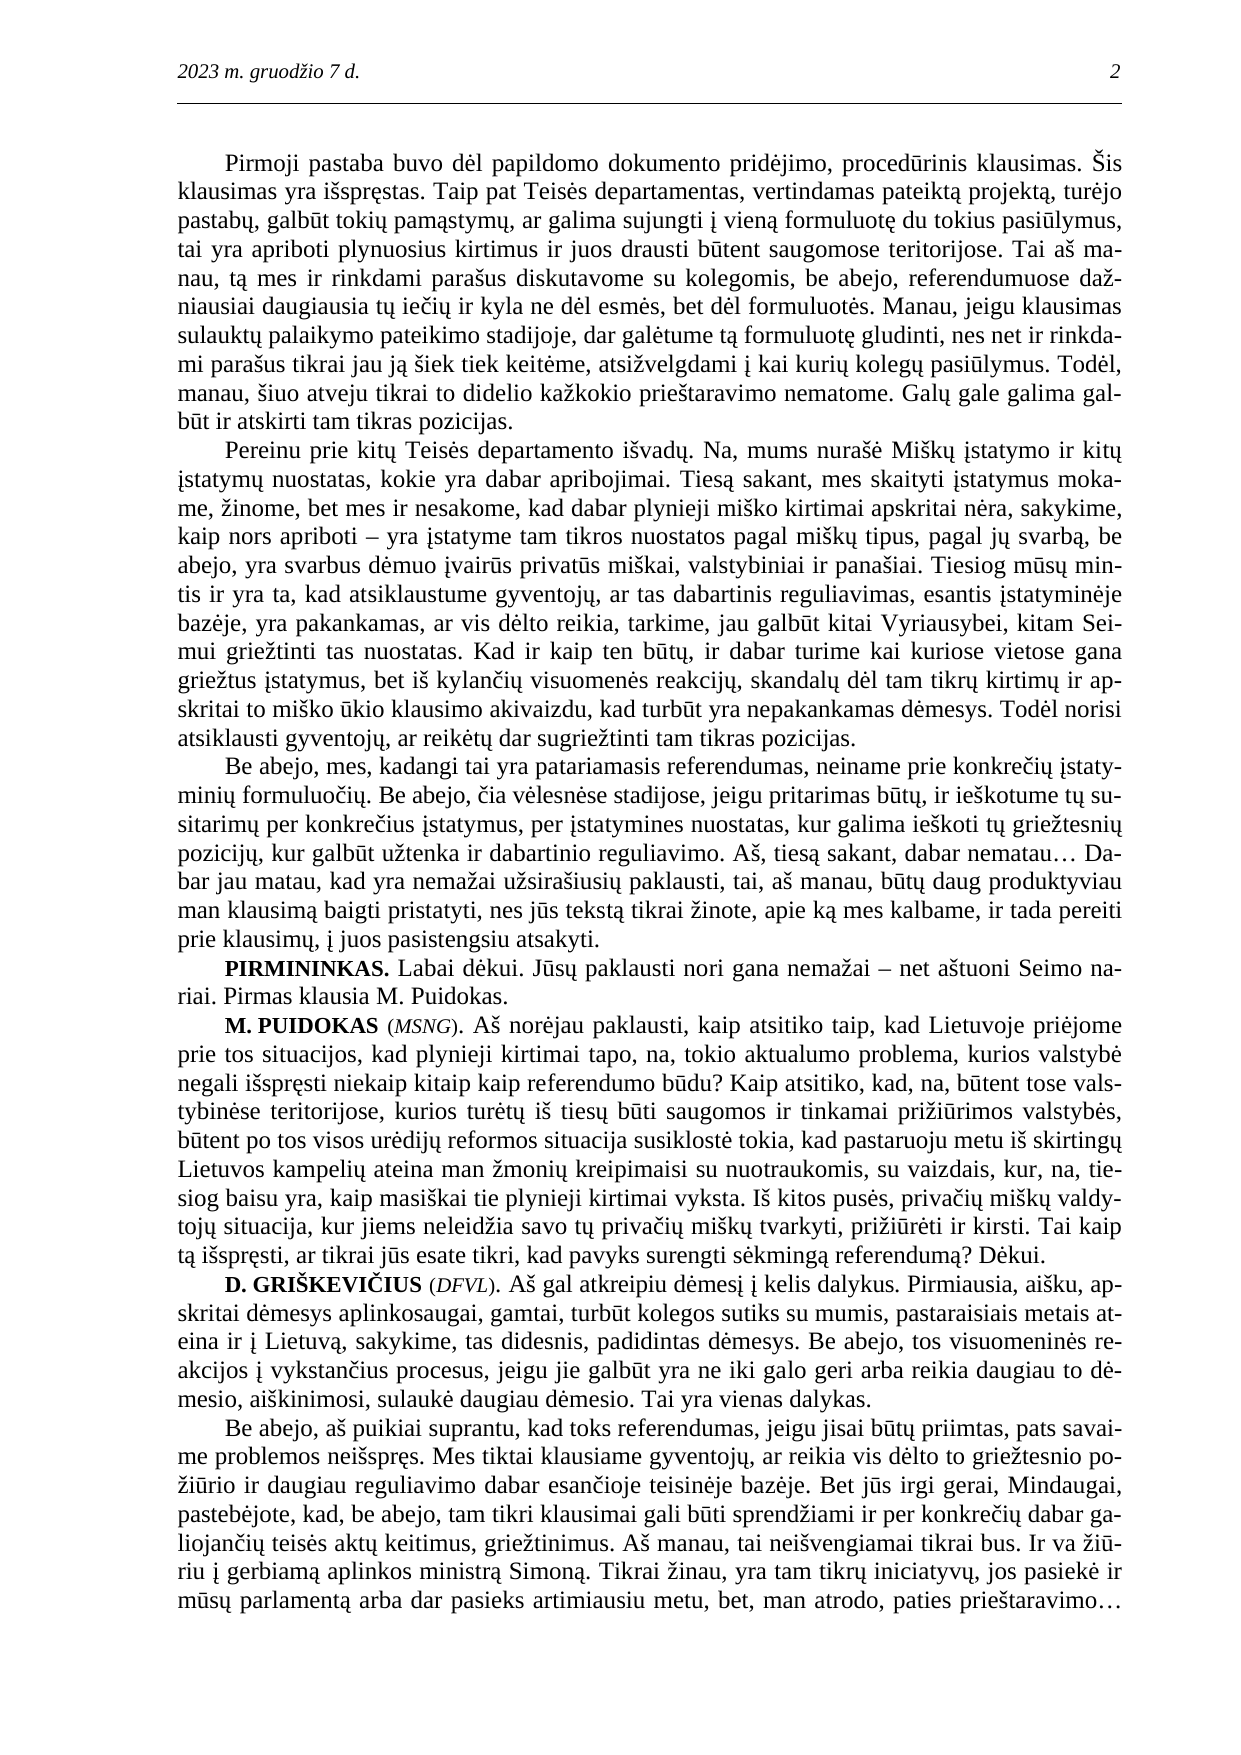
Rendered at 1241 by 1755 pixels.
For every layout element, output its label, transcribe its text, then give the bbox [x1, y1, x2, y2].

text Pir­mo­ji pa­sta­ba bu­vo dėl pa­pil­do­mo do­ku­men­to pri­dė­ji­mo, pro­ce­dū­ri­nis klau­si­mas. Šis klau­si­mas yra iš­spręs­tas. Taip pat Tei­sės de­par­ta­men­tas, ver­tin­da­mas pa­teik­tą pro­jek­tą, tu­rė­jo pa­sta­bų, gal­būt to­kių pa­mąs­ty­mų, ar ga­li­ma su­jung­ti į vie­ną for­mu­luo­tę du to­kius pa­siū­ly­mus, tai yra ap­ri­bo­ti ply­nuo­sius kir­ti­mus ir juos draus­ti bū­tent sau­go­mo­se te­ri­to­ri­jo­se. Tai aš ma­nau, tą mes ir rink­da­mi pa­ra­šus dis­ku­ta­vo­me su ko­le­go­mis, be abe­jo, re­fe­ren­du­muo­se daž­niau­siai dau­giau­sia tų ie­čių ir ky­la ne dėl es­mės, bet dėl for­mu­luo­tės. Ma­nau, jei­gu klau­si­mas su­lauk­tų pa­lai­ky­mo pa­tei­ki­mo sta­di­jo­je, dar ga­lė­tu­me tą for­mu­luo­tę glu­din­ti, nes net ir rink­da­mi pa­ra­šus tik­rai jau ją šiek tiek kei­tė­me, at­si­žvelg­da­mi į kai ku­rių ko­le­gų pa­siū­ly­mus. To­dėl, ma­nau, šiuo at­ve­ju tik­rai to di­de­lio kaž­ko­kio prieš­ta­ra­vi­mo ne­ma­to­me. Ga­lų ga­le ga­li­ma gal­būt ir at­skir­ti tam tik­ras po­zi­ci­jas. [177, 148, 1122, 435]
text Be abe­jo, aš pui­kiai su­pran­tu, kad toks re­fe­ren­du­mas, jei­gu ji­sai bū­tų pri­im­tas, pats sa­vai­me pro­ble­mos ne­iš­spręs. Mes tik­tai klau­sia­me gy­ven­to­jų, ar rei­kia vis dėl­to to griež­tes­nio po­žiū­rio ir dau­giau re­gu­lia­vi­mo da­bar esan­čio­je tei­si­nė­je ba­zė­je. Bet jūs ir­gi ge­rai, Min­dau­gai, pa­ste­bė­jo­te, kad, be abe­jo, tam tik­ri klau­si­mai ga­li bū­ti spren­džia­mi ir per kon­kre­čių da­bar ga­lio­jan­čių tei­sės ak­tų kei­ti­mus, griež­ti­ni­mus. Aš ma­nau, tai ne­iš­ven­gia­mai tik­rai bus. Ir va žiū­riu į ger­bia­mą ap­lin­kos mi­nist­rą Si­mo­ną. Tik­rai ži­nau, yra tam tik­rų ini­cia­ty­vų, jos pa­sie­kė ir mū­sų par­la­men­tą ar­ba dar pa­sieks ar­ti­miau­siu me­tu, bet, man at­ro­do, pa­ties prieš­ta­ra­vi­mo… [177, 1413, 1122, 1614]
text M. PUIDOKAS (MSNG). Aš no­rė­jau pa­klaus­ti, kaip at­si­ti­ko taip, kad Lie­tu­vo­je pri­ėjo­me prie tos si­tu­a­ci­jos, kad ply­nieji kir­ti­mai ta­po, na, to­kio ak­tu­a­lu­mo pro­ble­ma, ku­rios vals­ty­bė ne­ga­li iš­spręs­ti nie­kaip ki­taip kaip re­fe­ren­du­mo bū­du? Kaip at­si­ti­ko, kad, na, bū­tent to­se vals­ty­bi­nė­se te­ri­to­ri­jo­se, ku­rios tu­rė­tų iš tie­sų bū­ti sau­go­mos ir tin­ka­mai pri­žiū­ri­mos vals­ty­bės, bū­tent po tos vi­sos urė­di­jų re­for­mos si­tu­a­ci­ja su­si­klos­tė to­kia, kad pas­ta­ruo­ju me­tu iš skir­tin­gų Lie­tu­vos kam­pe­lių at­ei­na man žmo­nių krei­pi­mai­si su nuo­trau­ko­mis, su vaiz­dais, kur, na, tie­siog bai­su yra, kaip ma­siš­kai tie ply­nieji kir­ti­mai vyks­ta. Iš ki­tos pu­sės, pri­va­čių miš­kų val­dy­to­jų si­tu­a­ci­ja, kur jiems ne­lei­džia sa­vo tų pri­va­čių miš­kų tvar­ky­ti, pri­žiū­rė­ti ir kirs­ti. Tai kaip tą iš­spręs­ti, ar tik­rai jūs esa­te tik­ri, kad pa­vyks su­reng­ti sėk­min­gą re­fe­ren­du­mą? Dė­kui. [177, 1010, 1122, 1269]
text Per­ei­nu prie ki­tų Tei­sės de­par­ta­men­to iš­va­dų. Na, mums nu­ra­šė Miš­kų įsta­ty­mo ir ki­tų įsta­ty­mų nuo­sta­tas, ko­kie yra da­bar ap­ri­bo­ji­mai. Tie­są sa­kant, mes skai­ty­ti įsta­ty­mus mo­ka­me, ži­no­me, bet mes ir ne­sa­ko­me, kad da­bar ply­nieji miš­ko kir­ti­mai ap­skri­tai nė­ra, sa­ky­ki­me, kaip nors ap­ri­bo­ti – yra įsta­ty­me tam tik­ros nuo­sta­tos pa­gal miš­kų ti­pus, pa­gal jų svar­bą, be abe­jo, yra svar­bus dė­muo įvai­rūs pri­va­tūs miš­kai, vals­ty­bi­niai ir pa­na­šiai. Tie­siog mū­sų min­tis ir yra ta, kad at­si­klaus­tu­me gy­ven­to­jų, ar tas da­bar­ti­nis re­gu­lia­vi­mas, esan­tis įsta­ty­mi­nė­je ba­zė­je, yra pa­kan­ka­mas, ar vis dėl­to rei­kia, tar­ki­me, jau gal­būt ki­tai Vy­riau­sy­bei, ki­tam Sei­mui griež­tin­ti tas nuo­sta­tas. Kad ir kaip ten bū­tų, ir da­bar tu­ri­me kai ku­rio­se vie­to­se ga­na griež­tus įsta­ty­mus, bet iš ky­lan­čių vi­suo­me­nės re­ak­ci­jų, skan­da­lų dėl tam tik­rų kir­ti­mų ir ap­skri­tai to miš­ko ūkio klau­si­mo aki­vaiz­du, kad tur­būt yra ne­pa­kan­ka­mas dė­me­sys. To­dėl no­ri­si at­si­klaus­ti gy­ven­to­jų, ar rei­kė­tų dar su­griež­tin­ti tam tik­ras po­zi­ci­jas. [177, 435, 1122, 751]
text D. GRIŠKEVIČIUS (DFVL). Aš gal at­krei­piu dė­me­sį į ke­lis da­ly­kus. Pir­miau­sia, aiš­ku, ap­skri­tai dė­me­sys ap­lin­ko­sau­gai, gam­tai, tur­būt ko­le­gos su­tiks su mu­mis, pas­ta­rai­siais me­tais at­ei­na ir į Lie­tu­vą, sa­ky­ki­me, tas di­des­nis, pa­di­din­tas dė­me­sys. Be abe­jo, tos vi­suo­me­ni­nės re­ak­ci­jos į vyks­tan­čius pro­ce­sus, jei­gu jie gal­būt yra ne iki ga­lo ge­ri ar­ba rei­kia dau­giau to dė­me­sio, aiš­ki­ni­mo­si, sulaukė dau­giau dė­me­sio. Tai yra vie­nas da­ly­kas. [177, 1269, 1122, 1413]
text Be abe­jo, mes, ka­dan­gi tai yra pa­ta­ria­ma­sis re­fe­ren­du­mas, ne­ina­me prie kon­kre­čių įsta­ty­mi­nių for­mu­luo­čių. Be abe­jo, čia vė­les­nė­se sta­di­jo­se, jei­gu pri­ta­ri­mas bū­tų, ir ieš­ko­tu­me tų su­si­ta­ri­mų per kon­kre­čius įsta­ty­mus, per įsta­ty­mi­nes nuo­sta­tas, kur ga­li­ma ieš­ko­ti tų griež­tes­nių po­zi­ci­jų, kur gal­būt už­ten­ka ir da­bar­ti­nio re­gu­lia­vi­mo. Aš, tie­są sa­kant, da­bar ne­ma­tau… Da­bar jau ma­tau, kad yra ne­ma­žai už­si­ra­šiu­sių pa­klaus­ti, tai, aš ma­nau, bū­tų daug pro­duk­ty­viau man klau­si­mą baig­ti pri­sta­ty­ti, nes jūs teks­tą tik­rai ži­no­te, apie ką mes kal­ba­me, ir ta­da per­ei­ti prie klau­si­mų, į juos pa­si­steng­siu at­sa­ky­ti. [177, 751, 1122, 953]
text PIRMININKAS. La­bai dė­kui. Jū­sų pa­klaus­ti no­ri ga­na ne­ma­žai – net aš­tuo­ni Sei­mo na­riai. Pir­mas klau­sia M. Pui­do­kas. [177, 953, 1122, 1010]
